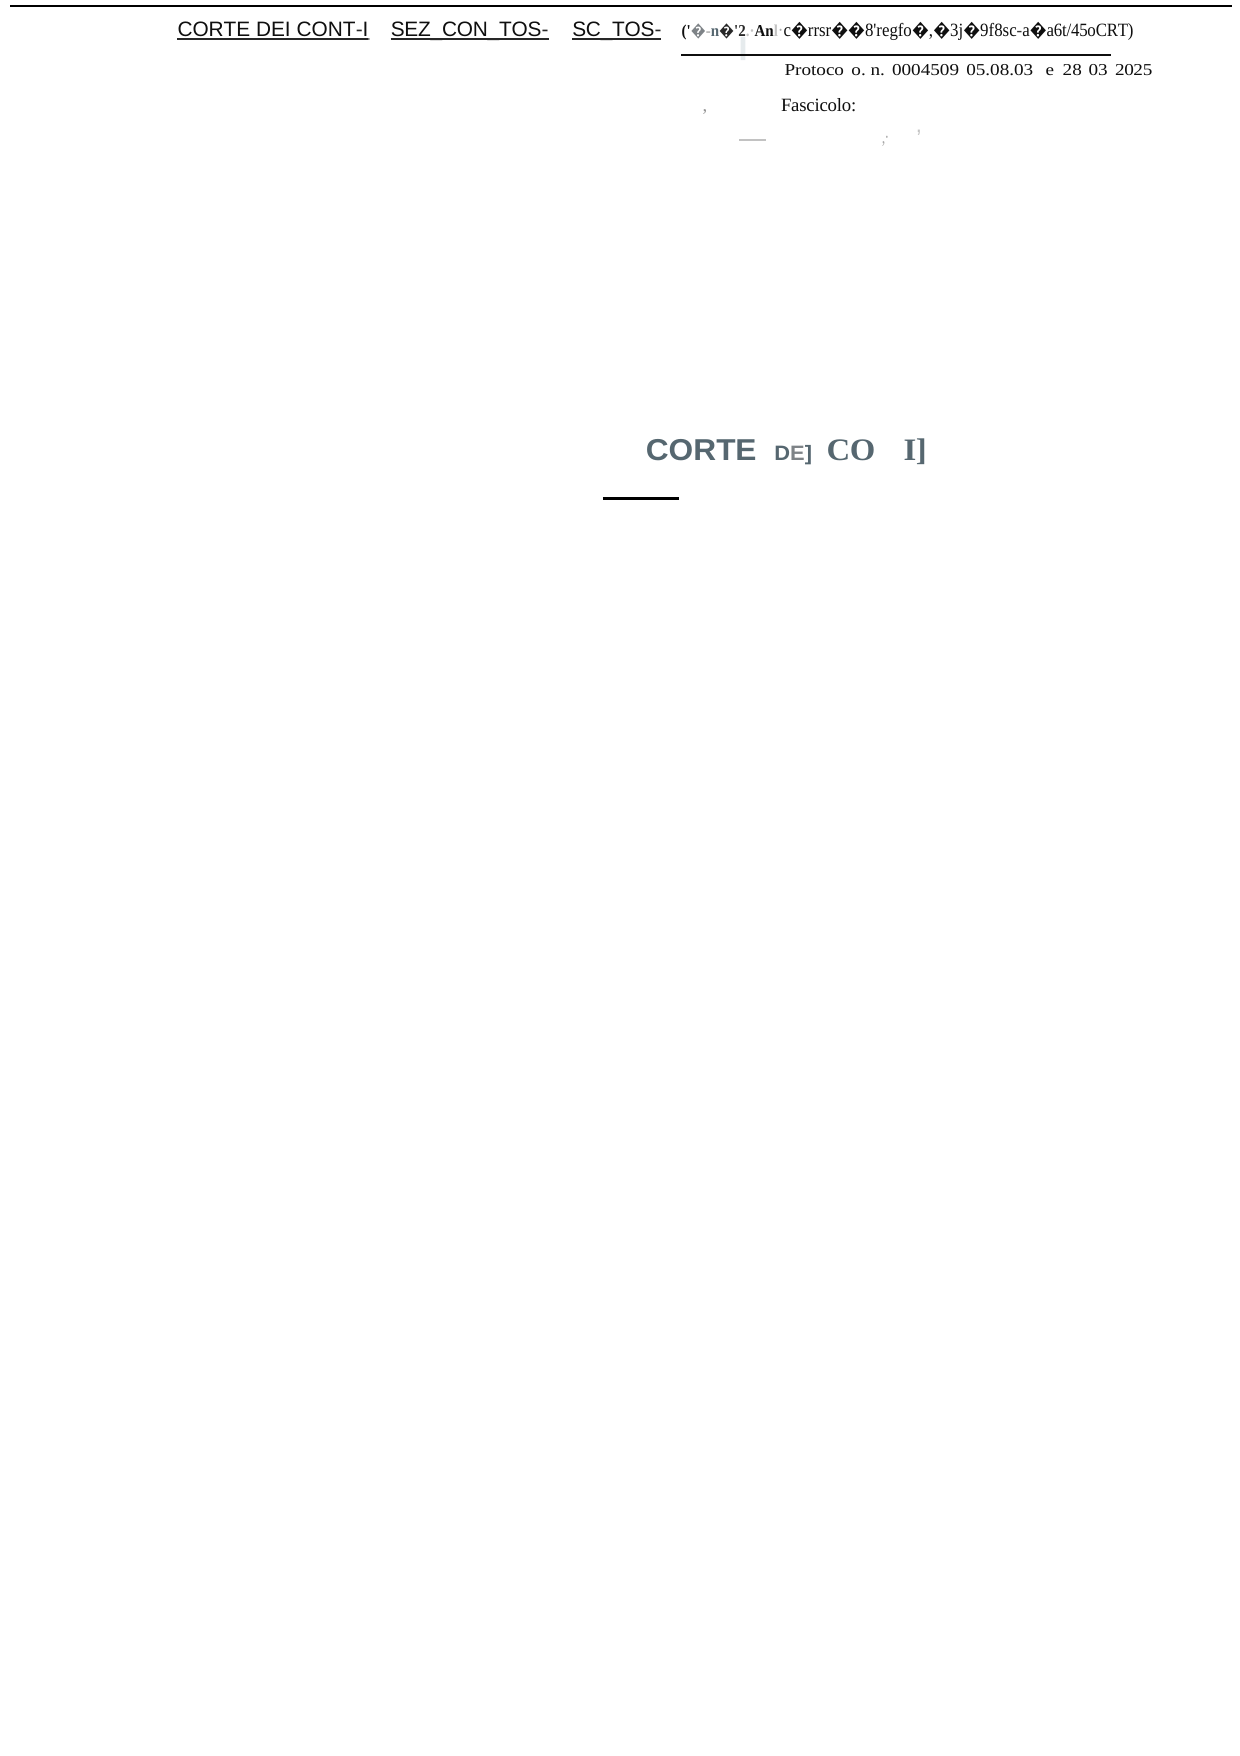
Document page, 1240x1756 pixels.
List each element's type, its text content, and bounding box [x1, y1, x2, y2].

text ,· , [638, 116, 1166, 151]
text CORTE DE] CO I] [407, 431, 1166, 467]
text , Fascicolo: [393, 95, 1166, 116]
text SEZ_CON_TOS- SC_TOS- ('�-n�'2.·Anl·c�rrsr��8'regfo�,�3j�9f8sc-a�a6t/45oCRT) [391, 17, 1166, 42]
text Protoco o. n. 0004509 05.08.03 e 28 03 2025 [771, 61, 1166, 79]
text CORTE DEI CONT-I [177, 17, 369, 38]
